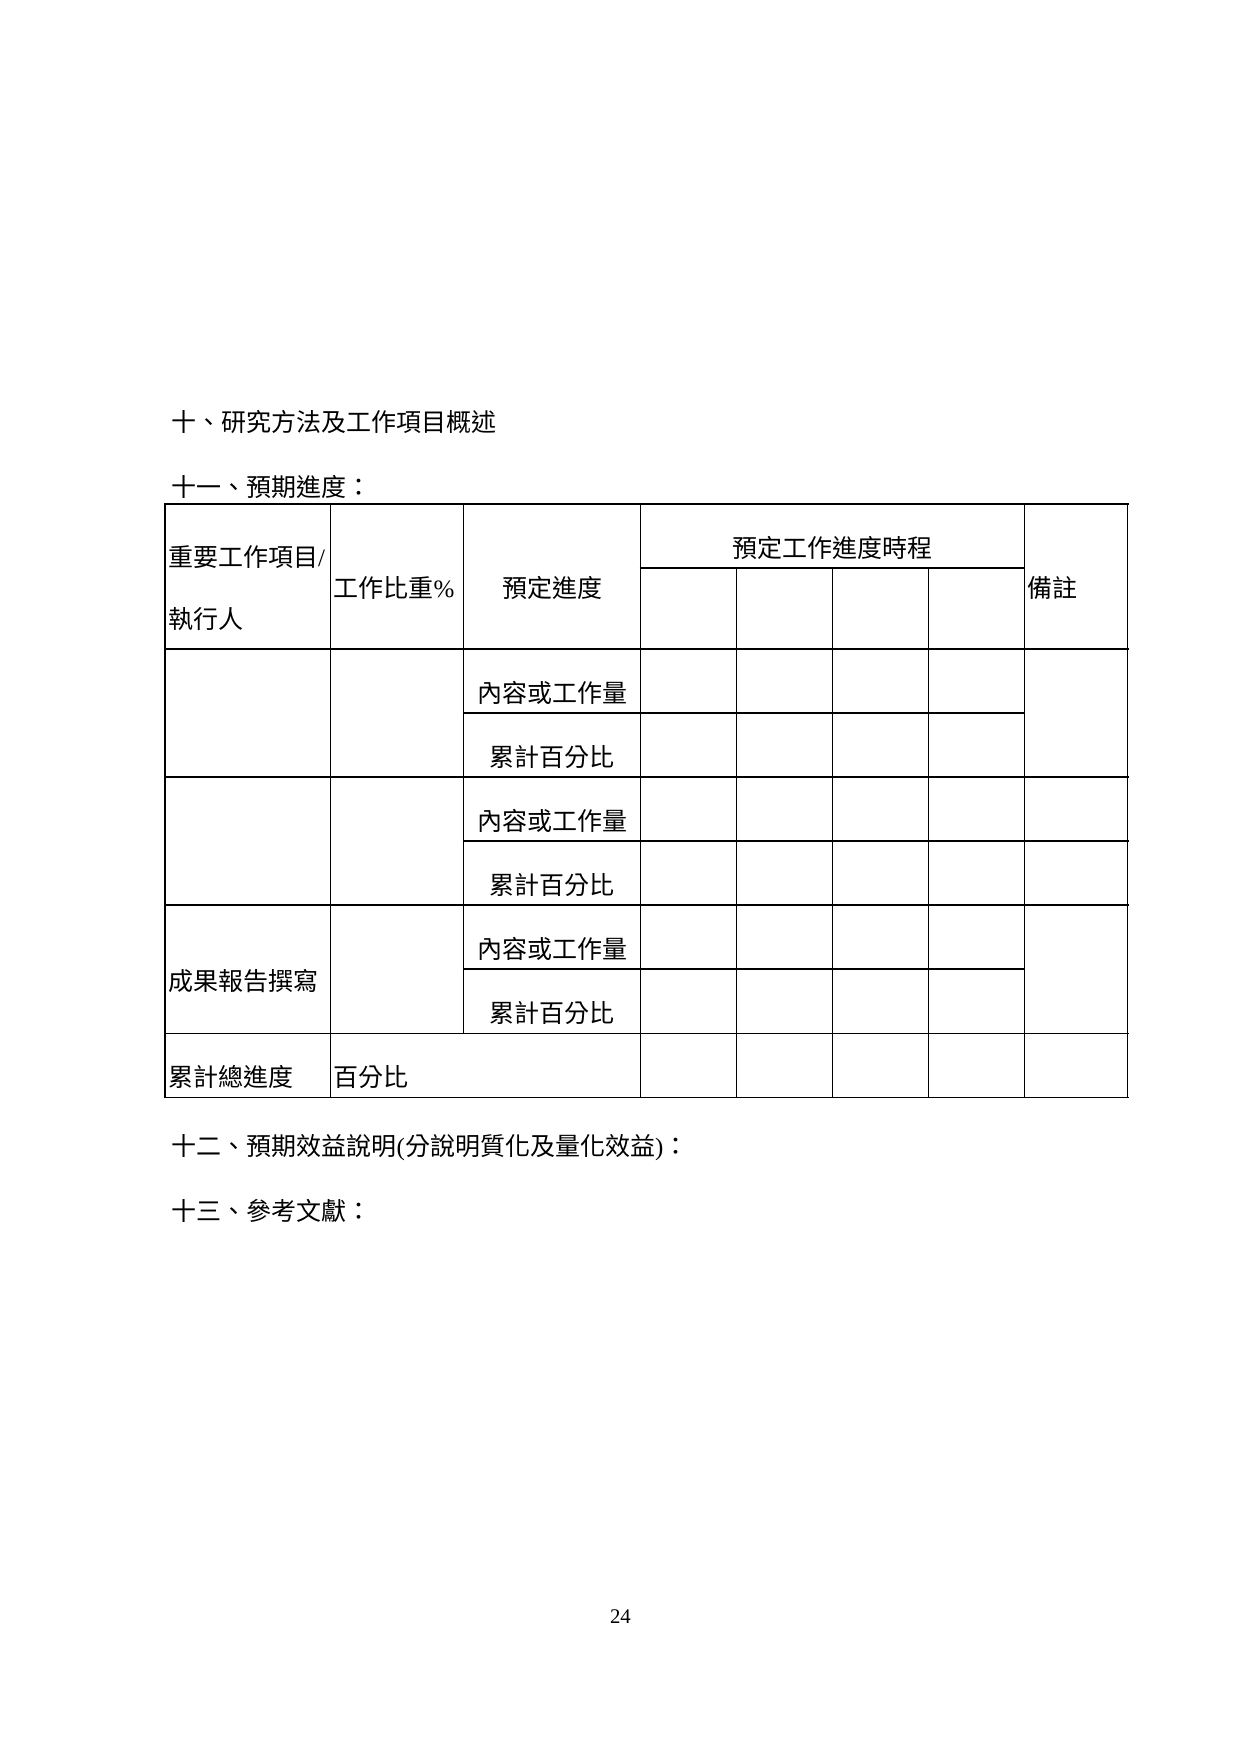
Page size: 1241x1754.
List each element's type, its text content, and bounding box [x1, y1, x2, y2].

table_header 預定工作進度時程 [641, 505, 1024, 567]
text 十一、預期進度： [112, 467, 1128, 503]
table_cell [737, 970, 832, 1032]
table_cell [737, 714, 832, 776]
table_cell [737, 569, 832, 648]
text 十二、預期效益說明(分說明質化及量化效益)： [171, 1127, 1128, 1163]
table_cell [833, 714, 928, 776]
table_cell [929, 650, 1024, 712]
table_cell [833, 906, 928, 968]
table_cell 成果報告撰寫 [166, 906, 330, 1032]
table_cell [929, 778, 1024, 840]
table_cell [833, 842, 928, 904]
table_cell [1025, 650, 1127, 776]
table_cell 累計總進度 [166, 1034, 330, 1096]
table_cell [929, 714, 1024, 776]
table_cell [929, 842, 1024, 904]
table_cell [737, 650, 832, 712]
table_cell [833, 970, 928, 1032]
table_cell [833, 778, 928, 840]
table_cell [641, 842, 736, 904]
table_cell [1025, 906, 1127, 1032]
table_cell 百分比 [331, 1034, 640, 1096]
table_header 預定進度 [464, 505, 640, 648]
table_cell [737, 906, 832, 968]
table_cell [833, 569, 928, 648]
table_cell 內容或工作量 [464, 778, 640, 840]
table_cell [929, 569, 1024, 648]
table_cell [641, 778, 736, 840]
table_header 重要工作項目/ 執行人 [166, 505, 330, 648]
table_cell 累計百分比 [464, 714, 640, 776]
table_cell [929, 906, 1024, 968]
text 十、研究方法及工作項目概述 [112, 402, 1128, 438]
table_header 備註 [1025, 505, 1127, 648]
table_cell [641, 650, 736, 712]
table_cell [929, 1034, 1024, 1096]
table_cell [166, 650, 330, 776]
table_cell [1025, 778, 1127, 840]
table_cell [641, 1034, 736, 1096]
table_cell [1025, 1034, 1127, 1096]
table_cell [331, 778, 463, 904]
table_cell [641, 970, 736, 1032]
table_cell 累計百分比 [464, 842, 640, 904]
table_cell [166, 778, 330, 904]
table_cell [331, 650, 463, 776]
table_cell 累計百分比 [464, 970, 640, 1032]
table_cell [737, 778, 832, 840]
table_cell [641, 906, 736, 968]
table_cell [641, 714, 736, 776]
table_cell [737, 842, 832, 904]
table_cell 內容或工作量 [464, 906, 640, 968]
table_cell [331, 906, 463, 1032]
table_cell 內容或工作量 [464, 650, 640, 712]
table_cell [833, 1034, 928, 1096]
table_cell [833, 650, 928, 712]
table_cell [641, 569, 736, 648]
table_cell [737, 1034, 832, 1096]
table_header 工作比重% [331, 505, 463, 648]
text 十三、參考文獻： [171, 1192, 1128, 1228]
table_cell [929, 970, 1024, 1032]
table_cell [1025, 842, 1127, 904]
